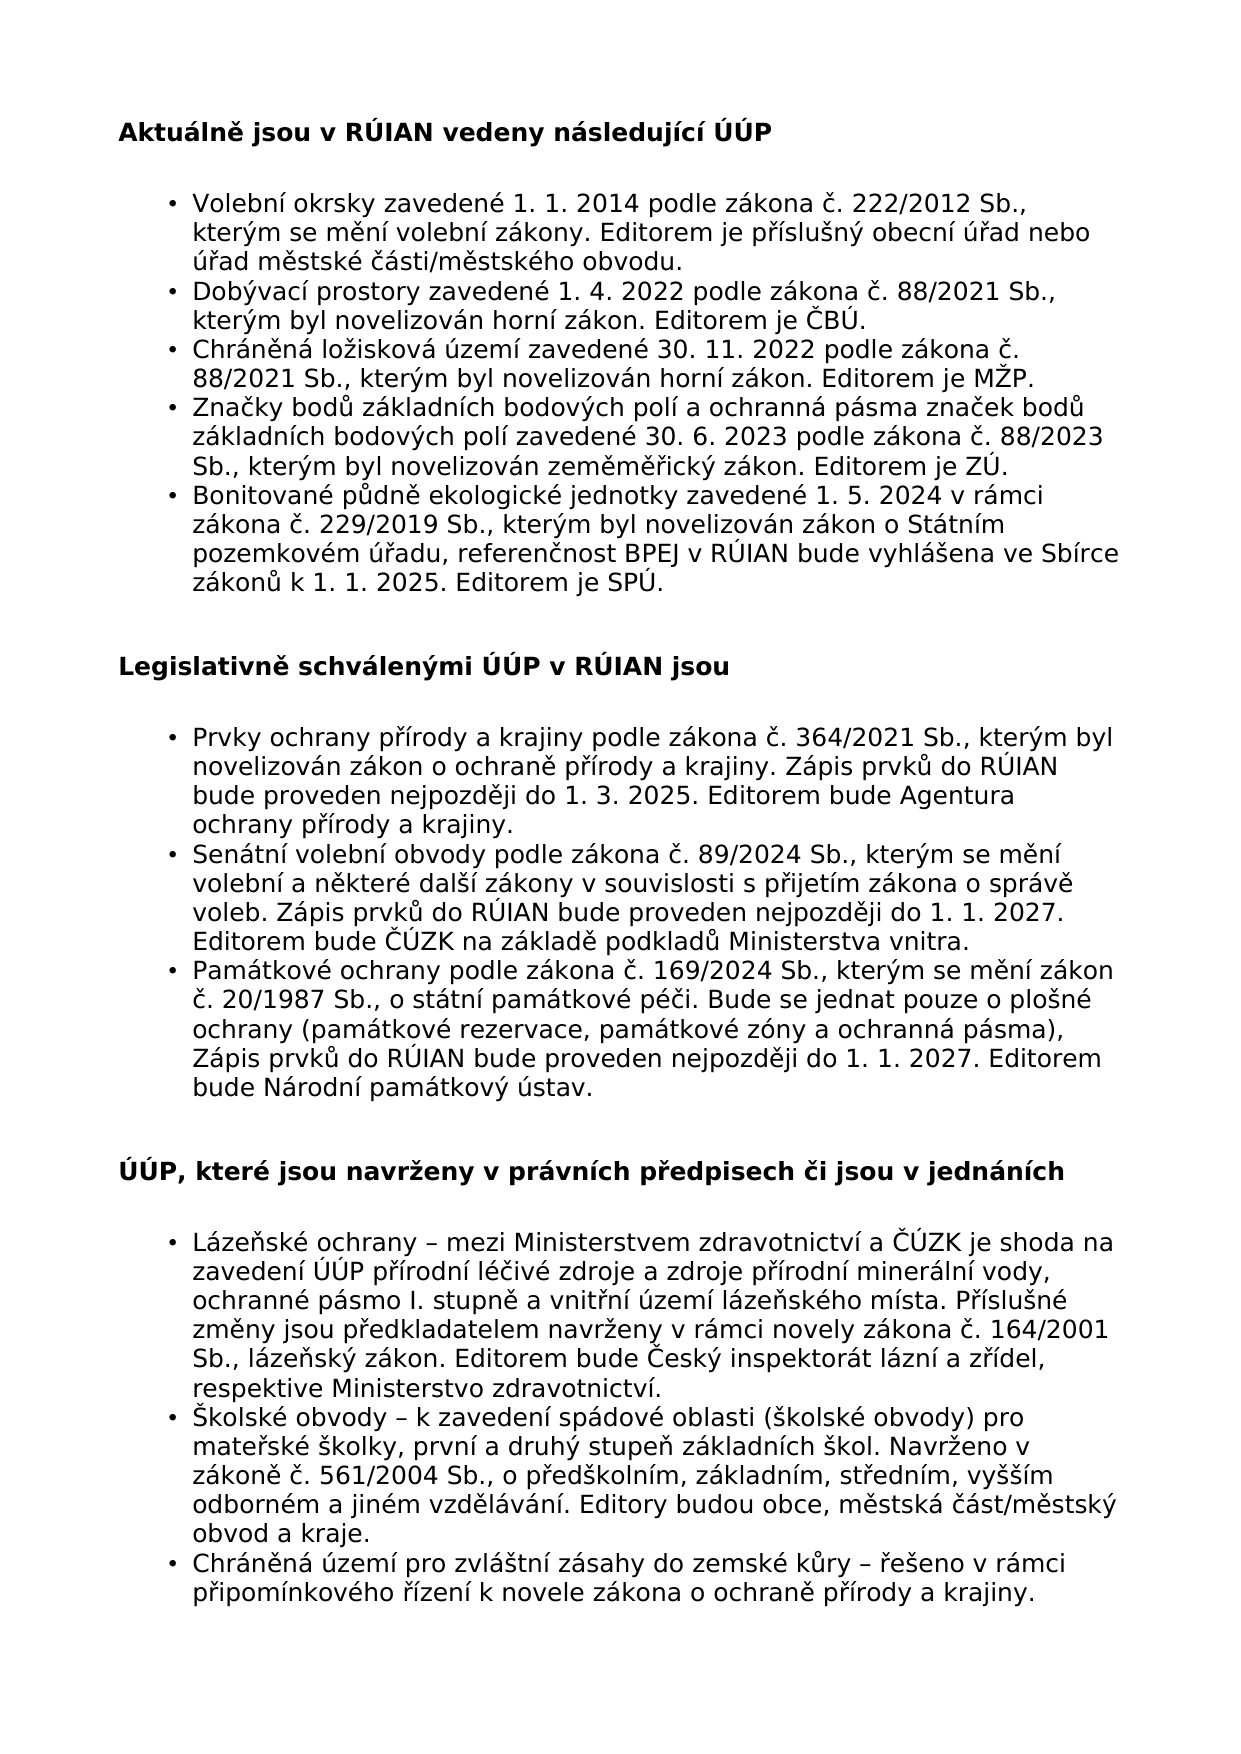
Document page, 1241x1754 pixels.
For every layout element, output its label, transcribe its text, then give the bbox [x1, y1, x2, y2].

subtitle Legislativně schválenými ÚÚP v RÚIAN jsou [118, 652, 1122, 681]
list Prvky ochrany přírody a krajiny podle zákona č. 364/2021 Sb., kterým byl novelizován zákon o ochraně přírody a krajiny. Zápis prvků do RÚIAN bude proveden nejpozději do 1. 3. 2025. Editorem bude Agentura ochrany přírody a krajiny. [177, 723, 1122, 840]
list Školské obvody – k zavedení spádové oblasti (školské obvody) pro mateřské školky, první a druhý stupeň základních škol. Navrženo v zákoně č. 561/2004 Sb., o předškolním, základním, středním, vyšším odborném a jiném vzdělávání. Editory budou obce, městská část/městský obvod a kraje. [177, 1403, 1122, 1549]
list Volební okrsky zavedené 1. 1. 2014 podle zákona č. 222/2012 Sb., kterým se mění volební zákony. Editorem je příslušný obecní úřad nebo úřad městské části/městského obvodu. [177, 189, 1122, 277]
list Chráněná území pro zvláštní zásahy do zemské kůry – řešeno v rámci připomínkového řízení k novele zákona o ochraně přírody a krajiny. [177, 1549, 1122, 1607]
list Památkové ochrany podle zákona č. 169/2024 Sb., kterým se mění zákon č. 20/1987 Sb., o státní památkové péči. Bude se jednat pouze o plošné ochrany (památkové rezervace, památkové zóny a ochranná pásma), Zápis prvků do RÚIAN bude proveden nejpozději do 1. 1. 2027. Editorem bude Národní památkový ústav. [177, 957, 1122, 1102]
list Dobývací prostory zavedené 1. 4. 2022 podle zákona č. 88/2021 Sb., kterým byl novelizován horní zákon. Editorem je ČBÚ. [177, 277, 1122, 335]
list Bonitované půdně ekologické jednotky zavedené 1. 5. 2024 v rámci zákona č. 229/2019 Sb., kterým byl novelizován zákon o Státním pozemkovém úřadu, referenčnost BPEJ v RÚIAN bude vyhlášena ve Sbírce zákonů k 1. 1. 2025. Editorem je SPÚ. [177, 481, 1122, 598]
list Chráněná ložisková území zavedené 30. 11. 2022 podle zákona č. 88/2021 Sb., kterým byl novelizován horní zákon. Editorem je MŽP. [177, 335, 1122, 393]
subtitle Aktuálně jsou v RÚIAN vedeny následující ÚÚP [118, 118, 1122, 147]
subtitle ÚÚP, které jsou navrženy v právních předpisech či jsou v jednáních [118, 1157, 1122, 1186]
list Značky bodů základních bodových polí a ochranná pásma značek bodů základních bodových polí zavedené 30. 6. 2023 podle zákona č. 88/2023 Sb., kterým byl novelizován zeměměřický zákon. Editorem je ZÚ. [177, 393, 1122, 481]
list Senátní volební obvody podle zákona č. 89/2024 Sb., kterým se mění volební a některé další zákony v souvislosti s přijetím zákona o správě voleb. Zápis prvků do RÚIAN bude proveden nejpozději do 1. 1. 2027. Editorem bude ČÚZK na základě podkladů Ministerstva vnitra. [177, 840, 1122, 957]
list Lázeňské ochrany – mezi Ministerstvem zdravotnictví a ČÚZK je shoda na zavedení ÚÚP přírodní léčivé zdroje a zdroje přírodní minerální vody, ochranné pásmo I. stupně a vnitřní území lázeňského místa. Příslušné změny jsou předkladatelem navrženy v rámci novely zákona č. 164/2001 Sb., lázeňský zákon. Editorem bude Český inspektorát lázní a zřídel, respektive Ministerstvo zdravotnictví. [177, 1228, 1122, 1403]
